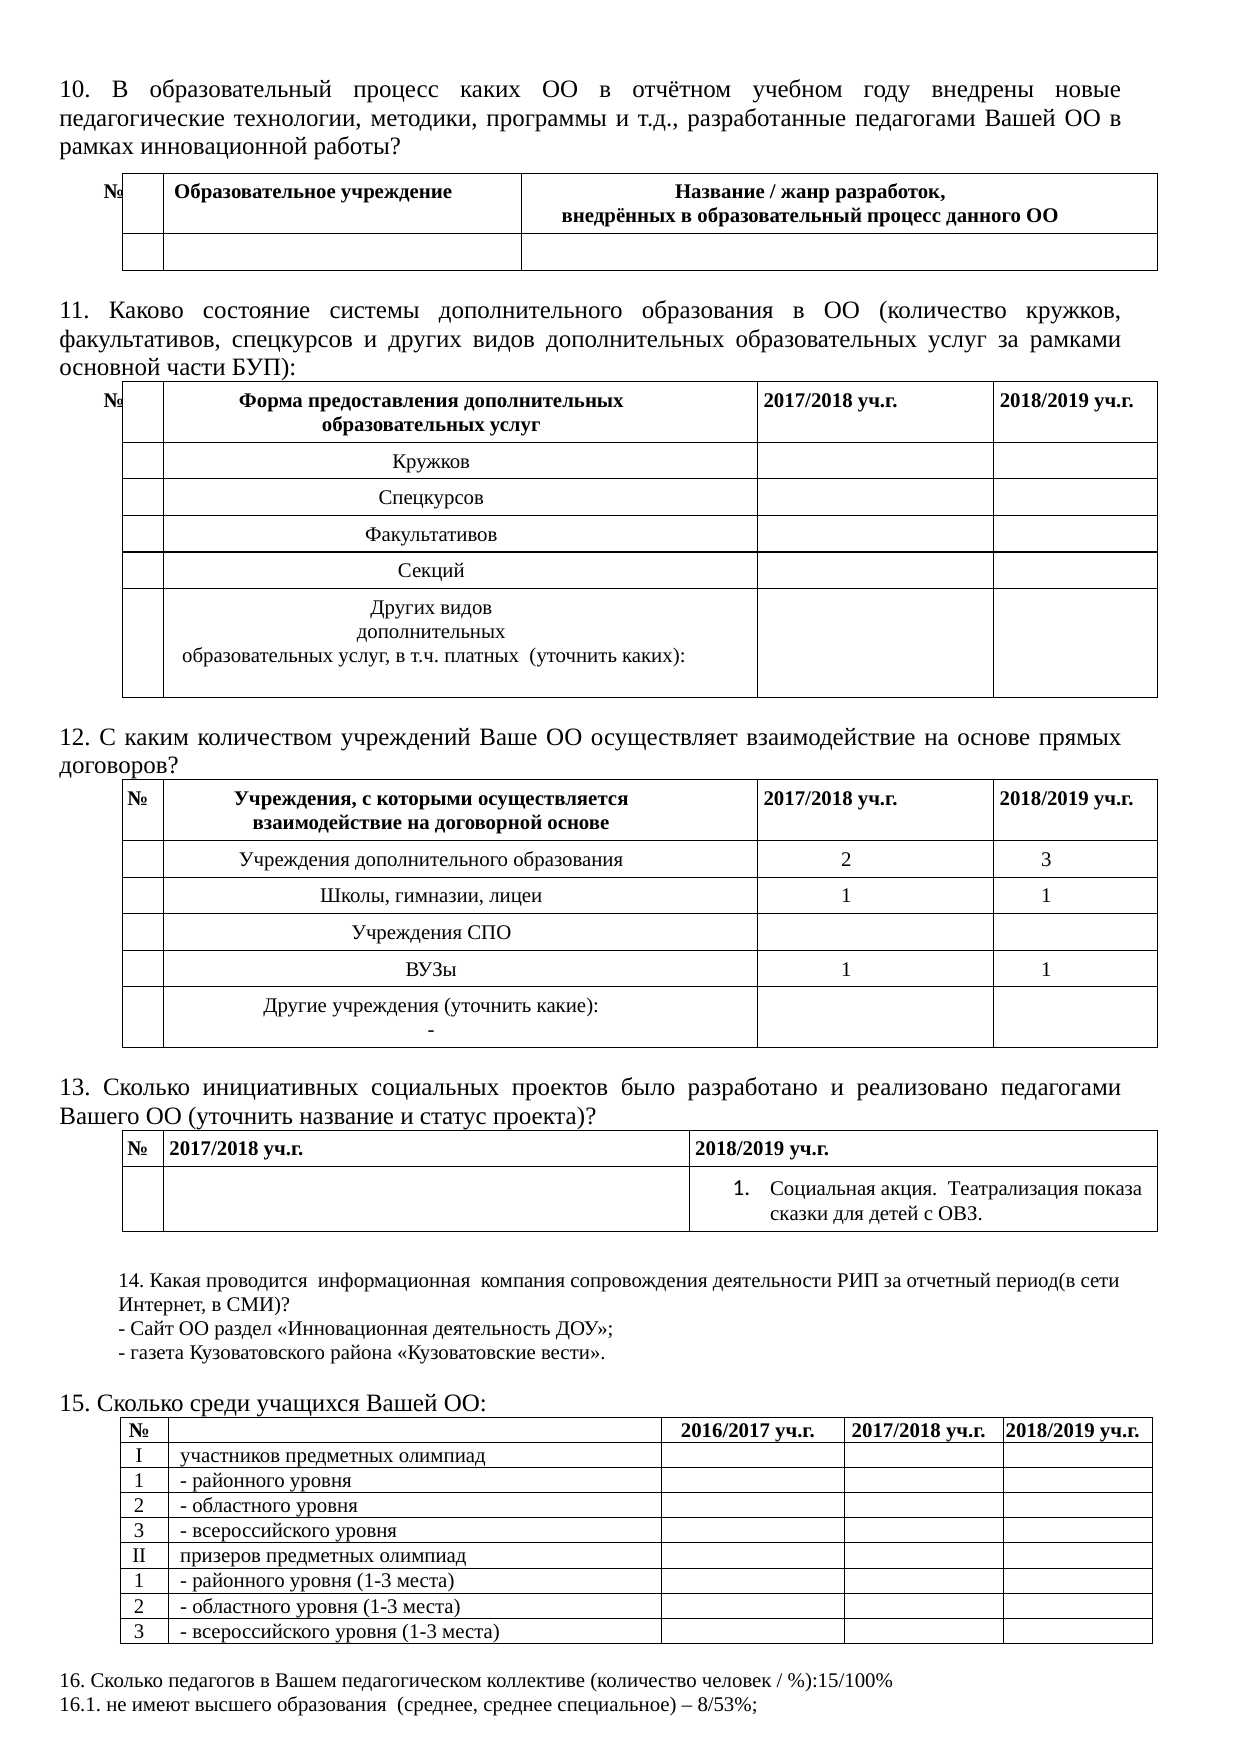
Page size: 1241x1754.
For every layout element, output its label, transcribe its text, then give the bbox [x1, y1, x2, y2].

table_header № [123, 780, 163, 840]
table_cell 5 [123, 987, 163, 1047]
table_cell [123, 1167, 163, 1231]
table_cell 5 [123, 589, 163, 697]
table_cell 1 [758, 878, 993, 913]
table_header 2018/2019 уч.г. [994, 382, 1157, 442]
table_header 2017/2018 уч.г. [845, 1418, 1003, 1442]
table_cell призеров предметных олимпиад [169, 1543, 661, 1567]
table_cell [845, 1468, 1003, 1492]
text - Сайт ОО раздел «Инновационная деятельность ДОУ»; [118, 1316, 1122, 1340]
table_cell 2 [121, 1493, 168, 1517]
text 12. С каким количеством учреждений Ваше ОО осуществляет взаимодействие на основе прямых договоров? [59, 722, 1122, 779]
table_cell 2 [123, 878, 163, 913]
table_cell Кружков [164, 443, 757, 478]
text 13. Сколько инициативных социальных проектов было разработано и реализовано педагогами Вашего ОО (уточнить название и статус проекта)? [59, 1072, 1122, 1129]
table_header Учреждения, с которыми осуществляется взаимодействие на договорной основе [164, 780, 757, 840]
text 16.1. не имеют высшего образования (среднее, среднее специальное) – 8/53%; [59, 1692, 1122, 1716]
table_cell [845, 1493, 1003, 1517]
table_cell [845, 1443, 1003, 1467]
table_cell [1004, 1468, 1152, 1492]
table_cell [662, 1468, 844, 1492]
table_cell Секций [164, 553, 757, 588]
table_cell - всероссийского уровня (1-3 места) [169, 1619, 661, 1643]
table_cell - всероссийского уровня [169, 1518, 661, 1542]
table_cell II [121, 1543, 168, 1567]
table_cell 3 [121, 1518, 168, 1542]
table_cell Социальная акция. Театрализация показа сказки для детей с ОВЗ. [690, 1167, 1157, 1231]
table_cell 4 [123, 553, 163, 588]
table_header № [123, 174, 163, 233]
table_cell [1004, 1594, 1152, 1618]
table_cell участников предметных олимпиад [169, 1443, 661, 1467]
table_header № [121, 1418, 168, 1442]
table_header № [123, 382, 163, 442]
table_header 2017/2018 уч.г. [164, 1131, 689, 1166]
table_cell [1004, 1493, 1152, 1517]
table_cell [758, 443, 993, 478]
table_cell [845, 1619, 1003, 1643]
table_cell [123, 234, 163, 270]
table_cell [758, 553, 993, 588]
table_cell [994, 553, 1157, 588]
table_cell [758, 479, 993, 515]
table_cell [164, 234, 521, 270]
table_cell Других видов дополнительных образовательных услуг, в т.ч. платных (уточнить каких): [164, 589, 757, 697]
table_cell Учреждения дополнительного образования [164, 841, 757, 877]
table_cell 3 [121, 1619, 168, 1643]
table_cell [662, 1594, 844, 1618]
table_header Образовательное учреждение [164, 174, 521, 233]
table_cell 1 [123, 443, 163, 478]
table_cell [662, 1518, 844, 1542]
table_cell [1004, 1443, 1152, 1467]
table_cell [662, 1493, 844, 1517]
table_cell [758, 914, 993, 950]
table_cell Учреждения СПО [164, 914, 757, 950]
table_cell [662, 1443, 844, 1467]
table_cell [522, 234, 1157, 270]
table_cell [994, 479, 1157, 515]
table_cell 2 [123, 479, 163, 515]
table_cell [845, 1569, 1003, 1592]
table_cell ВУЗы [164, 951, 757, 986]
table_cell 1 [758, 951, 993, 986]
table_cell 4 [123, 951, 163, 986]
table_header Форма предоставления дополнительных образовательных услуг [164, 382, 757, 442]
table_cell [1004, 1543, 1152, 1567]
table_cell [994, 987, 1157, 1047]
table_cell - районного уровня [169, 1468, 661, 1492]
table_cell I [121, 1443, 168, 1467]
table_cell [994, 443, 1157, 478]
table_cell [662, 1543, 844, 1567]
table_cell 1 [994, 878, 1157, 913]
table_cell [994, 589, 1157, 697]
table_cell [164, 1167, 689, 1231]
table_cell [845, 1594, 1003, 1618]
table_cell 3 [123, 914, 163, 950]
text 14. Какая проводится информационная компания сопровождения деятельности РИП за отчетный период(в сети Интернет, в СМИ)? [118, 1268, 1122, 1316]
table_cell 1 [121, 1569, 168, 1592]
table_cell [1004, 1569, 1152, 1592]
table_cell [845, 1543, 1003, 1567]
table_header 2016/2017 уч.г. [662, 1418, 844, 1442]
table_cell [758, 589, 993, 697]
table_cell Другие учреждения (уточнить какие): - [164, 987, 757, 1047]
table_header Название / жанр разработок, внедрённых в образовательный процесс данного ОО [522, 174, 1157, 233]
table_header 2018/2019 уч.г. [1004, 1418, 1152, 1442]
table_header [169, 1418, 661, 1442]
text 11. Каково состояние системы дополнительного образования в ОО (количество кружков, факультативов, спецкурсов и других видов дополнительных образовательных услуг за рамками основной части БУП): [59, 295, 1122, 381]
table_cell [662, 1569, 844, 1592]
text 16. Сколько педагогов в Вашем педагогическом коллективе (количество человек / %):15/100% [59, 1668, 1122, 1692]
table_cell [994, 914, 1157, 950]
text - газета Кузоватовского района «Кузоватовские вести». [118, 1340, 1122, 1364]
table_cell Спецкурсов [164, 479, 757, 515]
table_cell - областного уровня [169, 1493, 661, 1517]
table_cell [662, 1619, 844, 1643]
table_header 2018/2019 уч.г. [690, 1131, 1157, 1166]
table_cell [1004, 1619, 1152, 1643]
table_cell [758, 987, 993, 1047]
table_cell Факультативов [164, 516, 757, 551]
table_cell - областного уровня (1-3 места) [169, 1594, 661, 1618]
table_header № [123, 1131, 163, 1166]
table_cell [758, 516, 993, 551]
table_cell 1 [123, 841, 163, 877]
table_cell [1004, 1518, 1152, 1542]
table_cell 1 [994, 951, 1157, 986]
table_header 2017/2018 уч.г. [758, 382, 993, 442]
table_header 2017/2018 уч.г. [758, 780, 993, 840]
table_cell [845, 1518, 1003, 1542]
table_cell 3 [994, 841, 1157, 877]
text 15. Сколько среди учащихся Вашей ОО: [59, 1388, 1122, 1417]
table_header 2018/2019 уч.г. [994, 780, 1157, 840]
table_cell 3 [123, 516, 163, 551]
table_cell Школы, гимназии, лицеи [164, 878, 757, 913]
table_cell 1 [121, 1468, 168, 1492]
text 10. В образовательный процесс каких ОО в отчётном учебном году внедрены новые педагогические технологии, методики, программы и т.д., разработанные педагогами Вашей ОО в рамках инновационной работы? [59, 74, 1122, 160]
table_cell - районного уровня (1-3 места) [169, 1569, 661, 1592]
table_cell 2 [121, 1594, 168, 1618]
table_cell [994, 516, 1157, 551]
table_cell 2 [758, 841, 993, 877]
